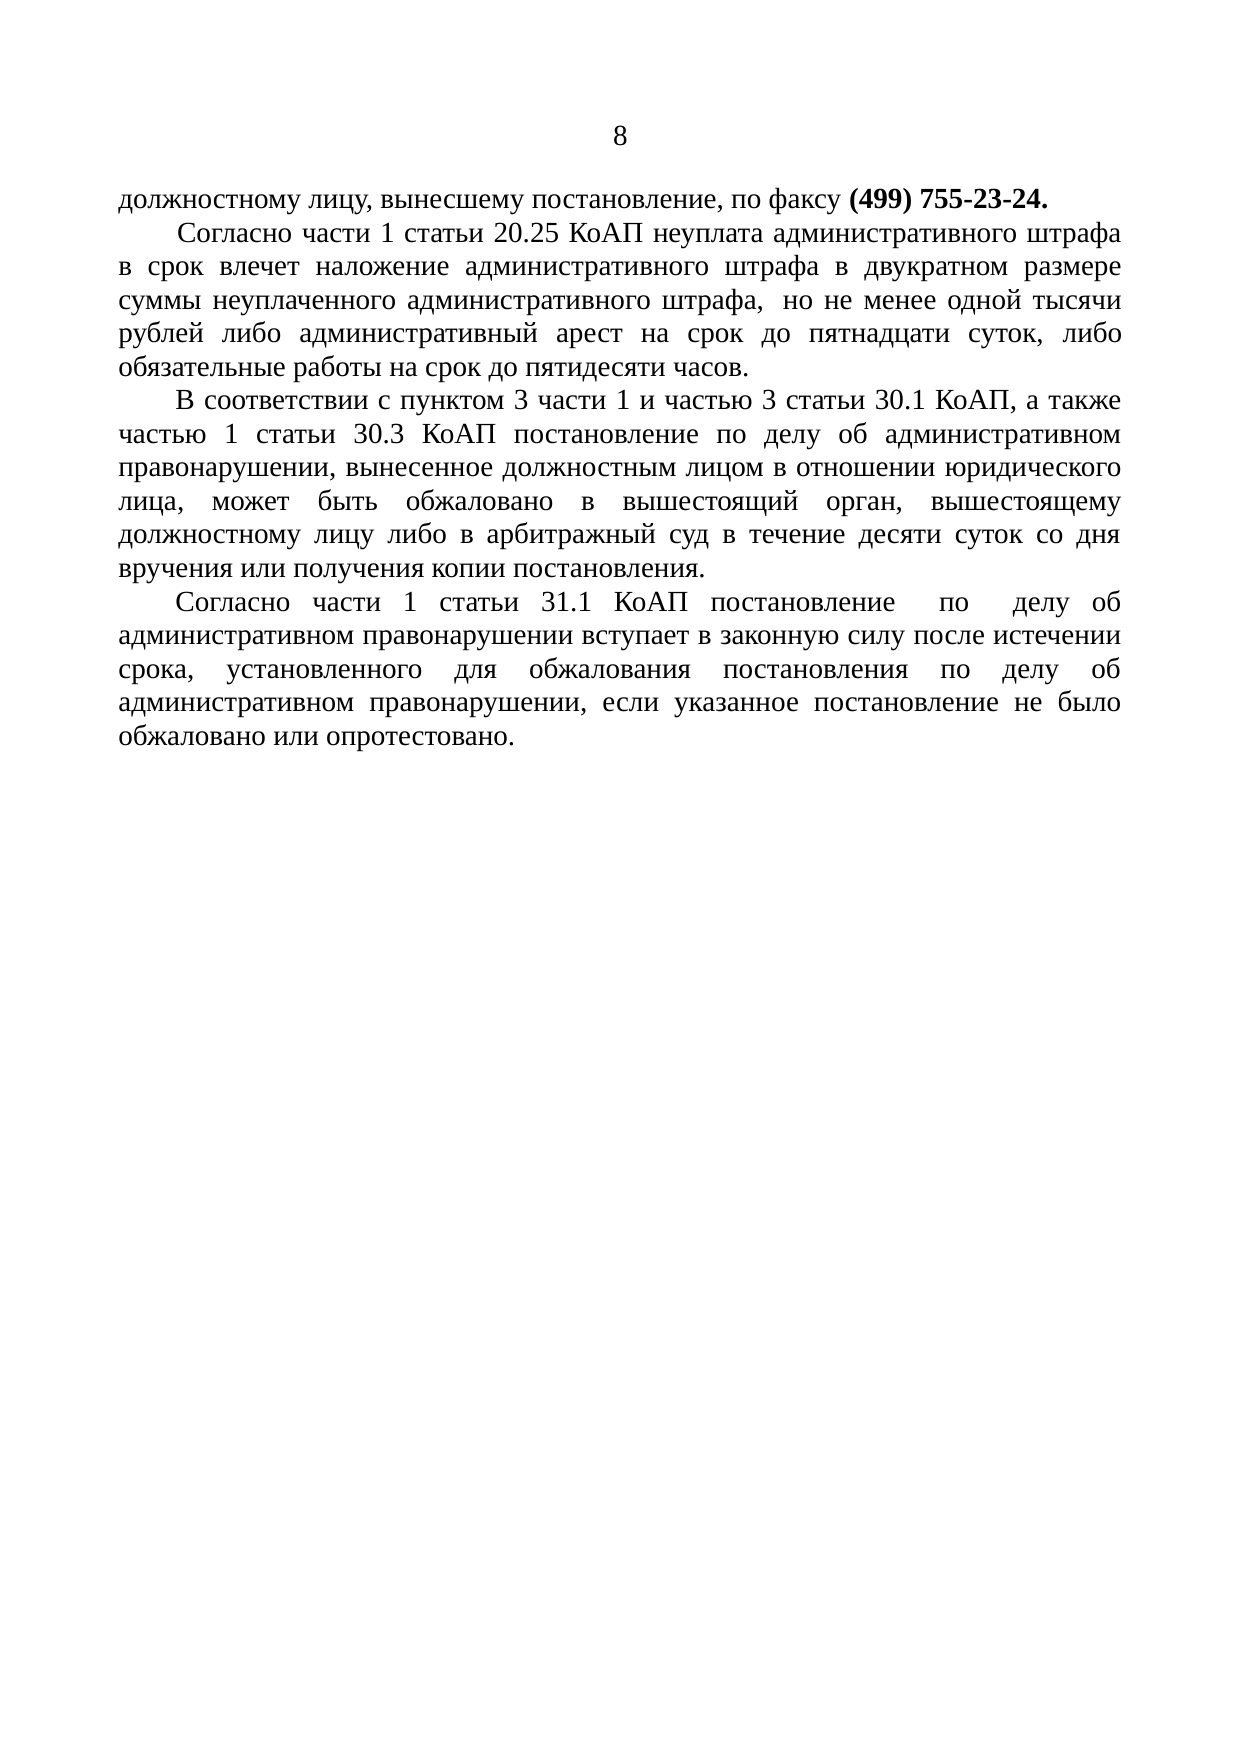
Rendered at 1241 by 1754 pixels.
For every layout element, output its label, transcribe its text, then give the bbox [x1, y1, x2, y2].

text Согласно части 1 статьи 31.1 КоАП постановление по делу об административном правонарушении вступает в законную силу после истечении срока, установленного для обжалования постановления по делу об административном правонарушении, если указанное постановление не было обжаловано или опротестовано. [118, 584, 1122, 751]
text В соответствии с пунктом 3 части 1 и частью 3 статьи 30.1 КоАП, а также частью 1 статьи 30.3 КоАП постановление по делу об административном правонарушении, вынесенное должностным лицом в отношении юридического лица, может быть обжаловано в вышестоящий орган, вышестоящему должностному лицу либо в арбитражный суд в течение десяти суток со дня вручения или получения копии постановления. [118, 382, 1122, 584]
text должностному лицу, вынесшему постановление, по факсу (499) 755-23-24. [118, 181, 1122, 215]
text Согласно части 1 статьи 20.25 КоАП неуплата административного штрафа в срок влечет наложение административного штрафа в двукратном размере суммы неуплаченного административного штрафа, но не менее одной тысячи рублей либо административный арест на срок до пятнадцати суток, либо обязательные работы на срок до пятидесяти часов. [118, 215, 1122, 382]
